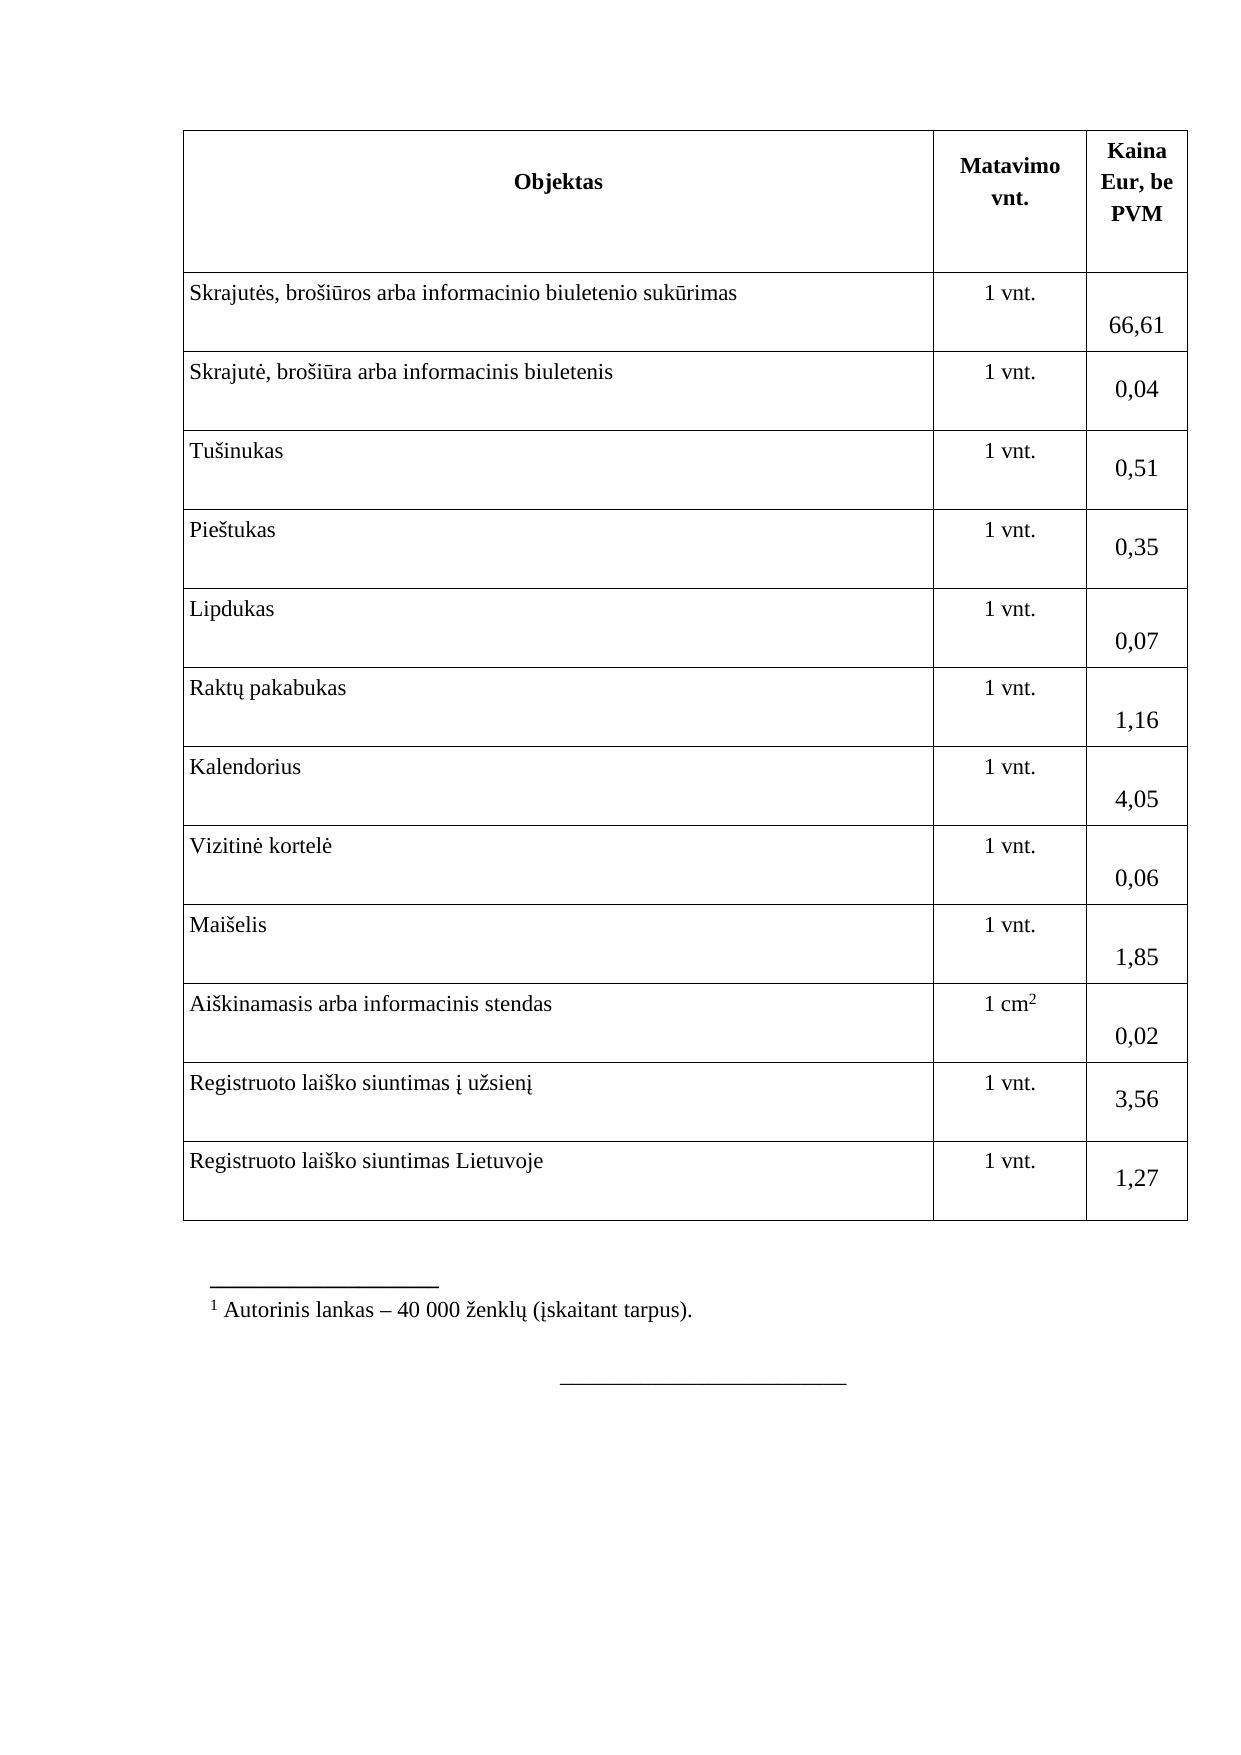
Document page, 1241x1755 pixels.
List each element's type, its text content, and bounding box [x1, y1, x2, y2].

table_cell 66,61 [1087, 273, 1187, 351]
table_cell 1 vnt. [934, 1142, 1086, 1219]
table_cell 1 vnt. [934, 431, 1086, 509]
text ____________________ [177, 1264, 1196, 1290]
table_cell 1,16 [1087, 668, 1187, 746]
table_cell 1 vnt. [934, 747, 1086, 825]
table_cell Lipdukas [184, 589, 933, 667]
table_header Objektas [184, 131, 933, 272]
table_cell 1 vnt. [934, 1063, 1086, 1141]
table_cell 0,07 [1087, 589, 1187, 667]
table_cell Raktų pakabukas [184, 668, 933, 746]
text 1 Autorinis lankas – 40 000 ženklų (įskaitant tarpus). [177, 1296, 1196, 1322]
table_cell 0,35 [1087, 510, 1187, 588]
table_cell Vizitinė kortelė [184, 826, 933, 904]
table_cell 1 vnt. [934, 352, 1086, 430]
table_cell Kalendorius [184, 747, 933, 825]
table_cell 0,02 [1087, 984, 1187, 1062]
table_cell 1 vnt. [934, 826, 1086, 904]
table_cell 0,04 [1087, 352, 1187, 430]
table_cell Skrajutė, brošiūra arba informacinis biuletenis [184, 352, 933, 430]
table_cell 1,27 [1087, 1142, 1187, 1219]
table_cell 1 vnt. [934, 510, 1086, 588]
table_cell Tušinukas [184, 431, 933, 509]
table_cell Skrajutės, brošiūros arba informacinio biuletenio sukūrimas [184, 273, 933, 351]
table_header Kaina Eur, be PVM [1087, 131, 1187, 272]
table_cell Pieštukas [184, 510, 933, 588]
table_cell 1 vnt. [934, 668, 1086, 746]
table_cell 1,85 [1087, 905, 1187, 983]
table_cell 0,51 [1087, 431, 1187, 509]
table_cell Aiškinamasis arba informacinis stendas [184, 984, 933, 1062]
table_cell 0,06 [1087, 826, 1187, 904]
table_cell 1 vnt. [934, 589, 1086, 667]
text _________________________ [177, 1361, 1196, 1387]
table_cell Registruoto laiško siuntimas į užsienį [184, 1063, 933, 1141]
table_cell 1 vnt. [934, 905, 1086, 983]
table_cell 1 vnt. [934, 273, 1086, 351]
table_cell 1 cm2 [934, 984, 1086, 1062]
table_cell 4,05 [1087, 747, 1187, 825]
table_cell Maišelis [184, 905, 933, 983]
table_header Matavimo vnt. [934, 131, 1086, 272]
table_cell 3,56 [1087, 1063, 1187, 1141]
table_cell Registruoto laiško siuntimas Lietuvoje [184, 1142, 933, 1219]
